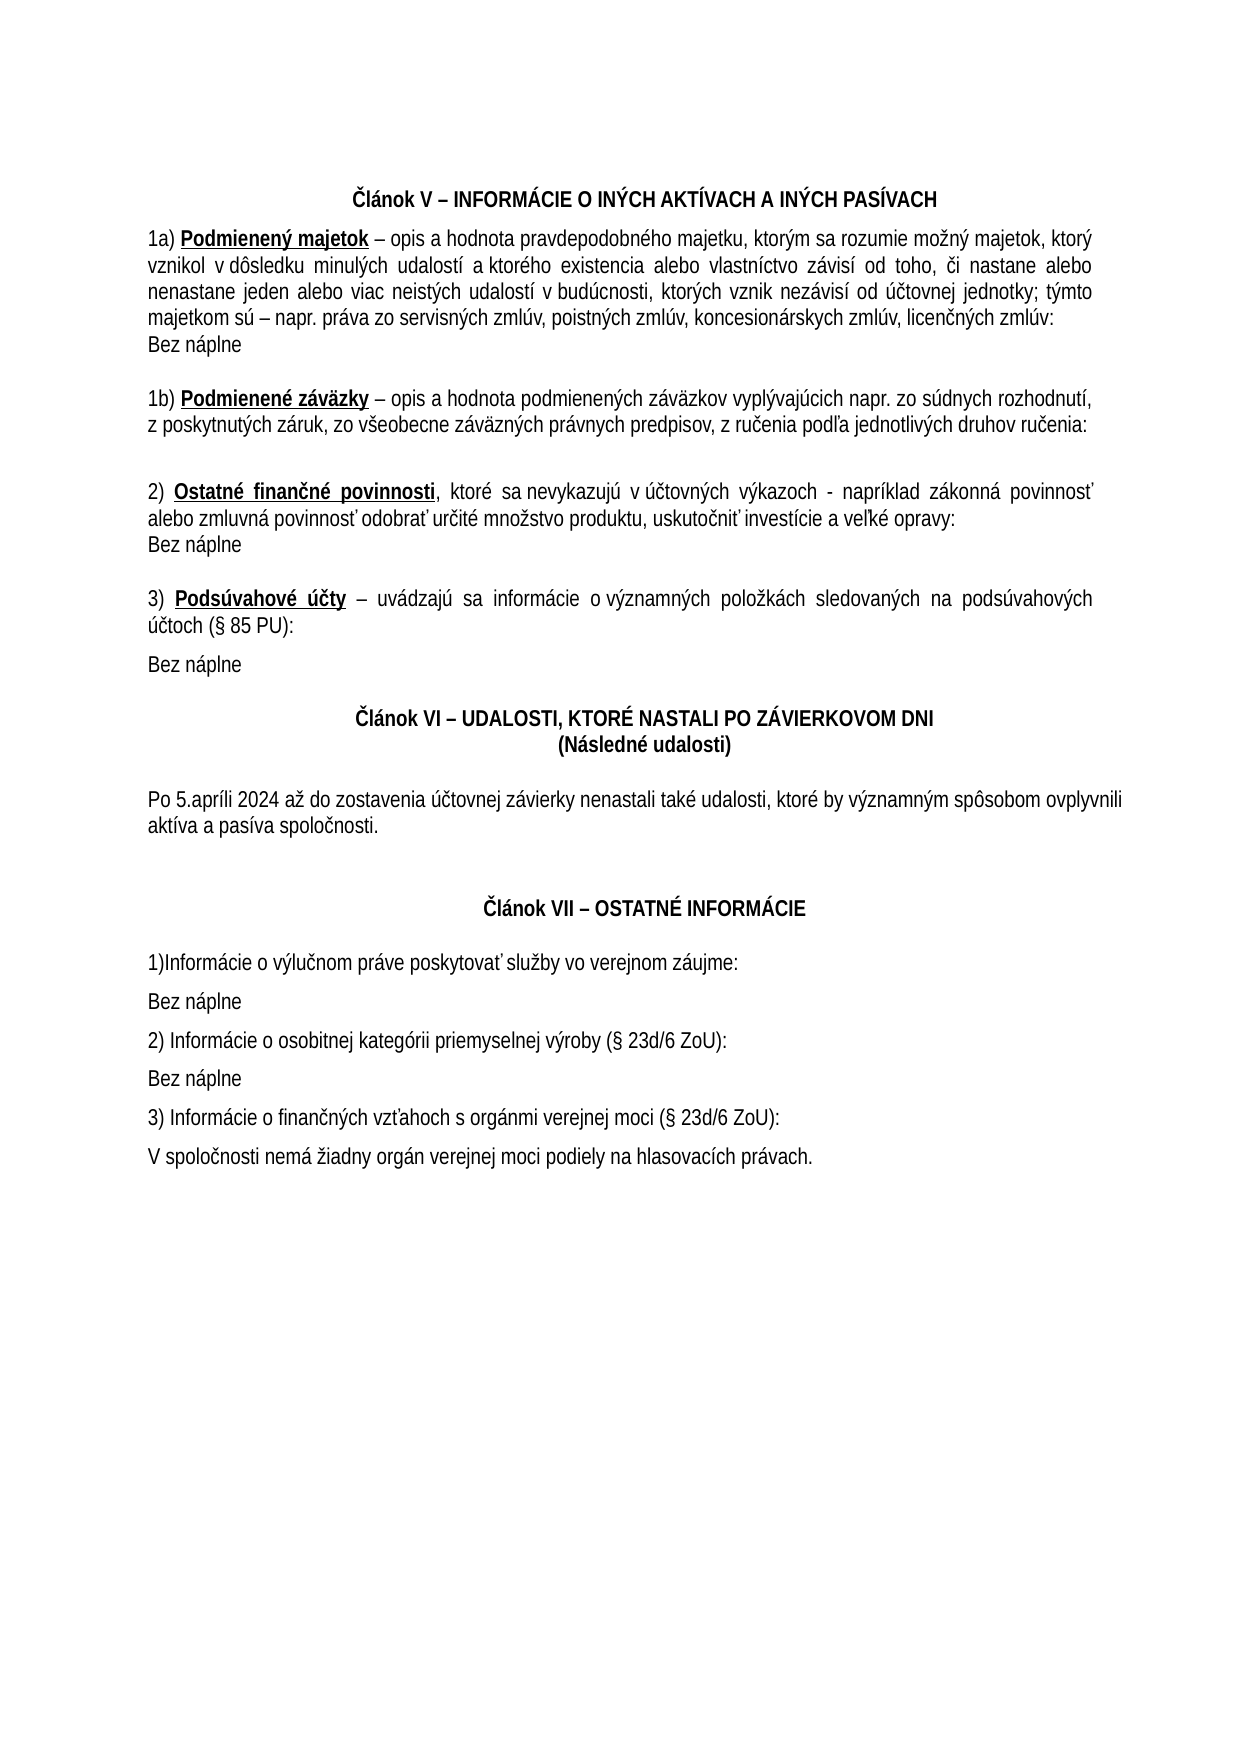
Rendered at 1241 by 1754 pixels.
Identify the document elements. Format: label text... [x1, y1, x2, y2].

text Bez náplne [148, 988, 1142, 1014]
text (Následné udalosti) [148, 731, 1141, 758]
text Článok VI – UDALOSTI, KTORÉ NASTALI PO ZÁVIERKOVOM DNI [148, 705, 1141, 731]
text Po 5.apríli 2024 až do zostavenia účtovnej závierky nenastali také udalosti, ktoré by významným spôsobom ovplyvnili aktíva a pasíva spoločnosti. [148, 786, 1141, 838]
text 3) Informácie o finančných vzťahoch s orgánmi verejnej moci (§ 23d/6 ZoU): [148, 1104, 1142, 1131]
text Bez náplne [148, 531, 1093, 557]
text Bez náplne [148, 1065, 1142, 1092]
text 1b) Podmienené záväzky – opis a hodnota podmienených záväzkov vyplývajúcich napr. zo súdnych rozhodnutí, z poskytnutých záruk, zo všeobecne záväzných právnych predpisov, z ručenia podľa jednotlivých druhov ručenia: [148, 385, 1093, 438]
text 2) Informácie o osobitnej kategórii priemyselnej výroby (§ 23d/6 ZoU): [148, 1027, 1142, 1053]
text Článok V – INFORMÁCIE O INÝCH AKTÍVACH A INÝCH PASÍVACH [148, 186, 1142, 213]
text 2) Ostatné finančné povinnosti, ktoré sa nevykazujú v účtovných výkazoch - napríklad zákonná povinnosť alebo zmluvná povinnosť odobrať určité množstvo produktu, uskutočniť investície a veľké opravy: [148, 478, 1093, 531]
text 1a) Podmienený majetok – opis a hodnota pravdepodobného majetku, ktorým sa rozumie možný majetok, ktorý vznikol v dôsledku minulých udalostí a ktorého existencia alebo vlastníctvo závisí od toho, či nastane alebo nenastane jeden alebo viac neistých udalostí v budúcnosti, ktorých vznik nezávisí od účtovnej jednotky; týmto majetkom sú – napr. práva zo servisných zmlúv, poistných zmlúv, koncesionárskych zmlúv, licenčných zmlúv: [148, 225, 1093, 331]
text Bez náplne [148, 651, 1093, 677]
text 3) Podsúvahové účty – uvádzajú sa informácie o významných položkách sledovaných na podsúvahových účtoch (§ 85 PU): [148, 585, 1093, 638]
text 1)Informácie o výlučnom práve poskytovať služby vo verejnom záujme: [148, 949, 1142, 975]
text Článok VII – OSTATNÉ INFORMÁCIE [148, 894, 1141, 921]
text V spoločnosti nemá žiadny orgán verejnej moci podiely na hlasovacích právach. [148, 1143, 1142, 1169]
text Bez náplne [148, 331, 1093, 357]
